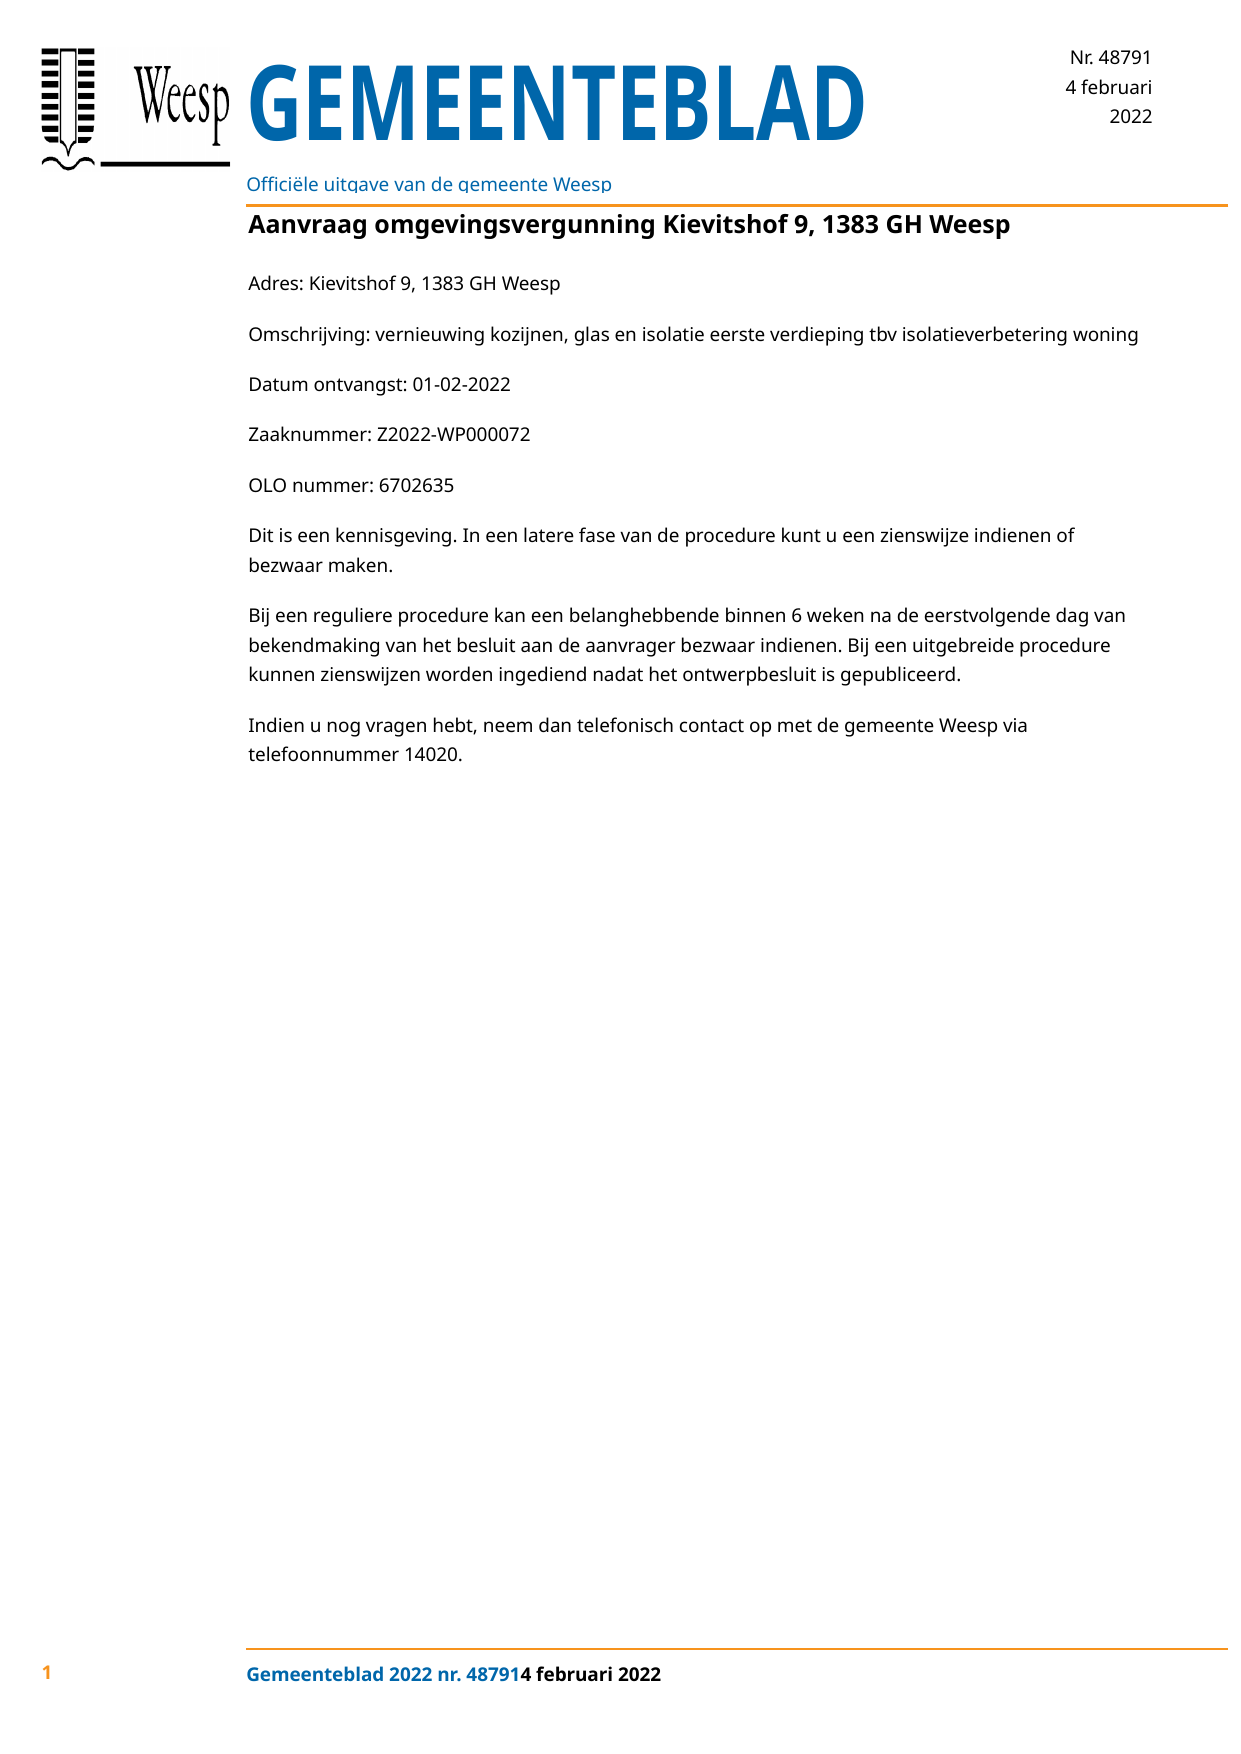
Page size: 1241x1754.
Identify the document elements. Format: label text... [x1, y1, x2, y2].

picture [41, 47, 231, 172]
text Omschrijving: vernieuwing kozijnen, glas en isolatie eerste verdieping tbv isolatieverbetering woning [248, 321, 1152, 346]
text OLO nummer: 6702635 [248, 472, 1152, 498]
text Adres: Kievitshof 9, 1383 GH Weesp [248, 270, 1152, 296]
text Datum ontvangst: 01-02-2022 [248, 371, 1152, 397]
text Aanvraag omgevingsvergunning Kievitshof 9, 1383 GH Weesp [248, 207, 1152, 241]
text Dit is een kennisgeving. In een latere fase van de procedure kunt u een zienswijze indienen of bezwaar maken. [248, 522, 1152, 578]
text Bij een reguliere procedure kan een belanghebbende binnen 6 weken na de eerstvolgende dag van bekendmaking van het besluit aan de aanvrager bezwaar indienen. Bij een uitgebreide procedure kunnen zienswijzen worden ingediend nadat het ontwerpbesluit is gepubliceerd. [248, 602, 1152, 687]
text Indien u nog vragen hebt, neem dan telefonisch contact op met de gemeente Weesp via telefoonnummer 14020. [248, 712, 1152, 767]
text Zaaknummer: Z2022-WP000072 [248, 422, 1152, 447]
